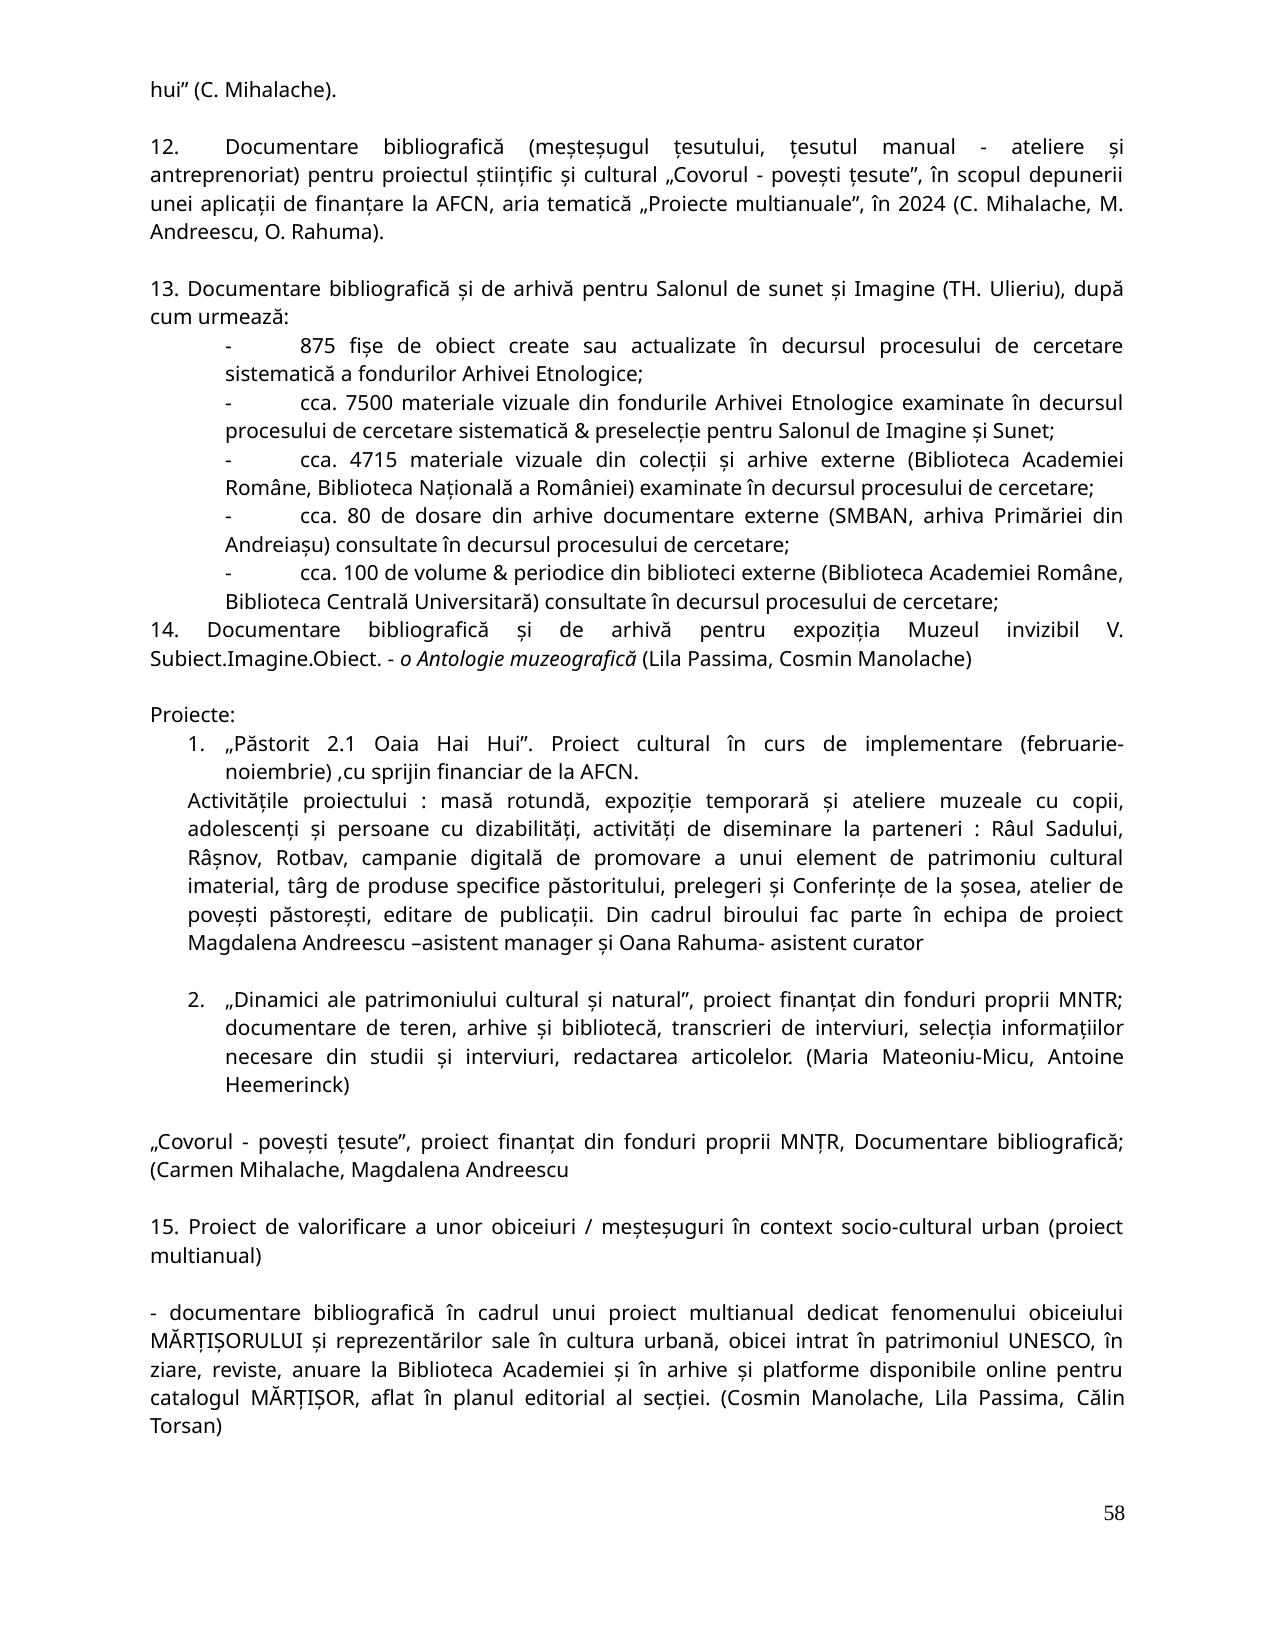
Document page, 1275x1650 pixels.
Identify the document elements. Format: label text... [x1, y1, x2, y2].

text hui” (C. Mihalache). [150, 75, 1125, 103]
text - 875 fișe de obiect create sau actualizate în decursul procesului de cercetare sistematică a fondurilor Arhivei Etnologice; [225, 331, 1125, 388]
text 15. Proiect de valorificare a unor obiceiuri / meșteșuguri în context socio-cultural urban (proiect multianual) [150, 1212, 1125, 1269]
list „Dinamici ale patrimoniului cultural și natural”, proiect finanțat din fonduri proprii MNTR; documentare de teren, arhive și bibliotecă, transcrieri de interviuri, selecția informațiilor necesare din studii și interviuri, redactarea articolelor. (Maria Mateoniu-Micu, Antoine Heemerinck) [187, 985, 1125, 1099]
text Proiecte: [150, 701, 1125, 729]
text 13. Documentare bibliografică și de arhivă pentru Salonul de sunet și Imagine (TH. Ulieriu), după cum urmează: [150, 274, 1125, 331]
text - documentare bibliografică în cadrul unui proiect multianual dedicat fenomenului obiceiului MĂRȚIȘORULUI și reprezentărilor sale în cultura urbană, obicei intrat în patrimoniul UNESCO, în ziare, reviste, anuare la Biblioteca Academiei și în arhive și platforme disponibile online pentru catalogul MĂRȚIȘOR, aflat în planul editorial al secției. (Cosmin Manolache, Lila Passima, Călin Torsan) [150, 1298, 1125, 1440]
text Activitățile proiectului : masă rotundă, expoziție temporară și ateliere muzeale cu copii, adolescenți și persoane cu dizabilități, activități de diseminare la parteneri : Râul Sadului, Râșnov, Rotbav, campanie digitală de promovare a unui element de patrimoniu cultural imaterial, târg de produse specifice păstoritului, prelegeri și Conferințe de la șosea, atelier de povești păstorești, editare de publicații. Din cadrul biroului fac parte în echipa de proiect Magdalena Andreescu –asistent manager și Oana Rahuma- asistent curator [187, 786, 1125, 957]
text - cca. 4715 materiale vizuale din colecții și arhive externe (Biblioteca Academiei Române, Biblioteca Națională a României) examinate în decursul procesului de cercetare; [225, 445, 1125, 502]
text - cca. 7500 materiale vizuale din fondurile Arhivei Etnologice examinate în decursul procesului de cercetare sistematică & preselecție pentru Salonul de Imagine și Sunet; [225, 388, 1125, 445]
text - cca. 100 de volume & periodice din biblioteci externe (Biblioteca Academiei Române, Biblioteca Centrală Universitară) consultate în decursul procesului de cercetare; [225, 558, 1125, 615]
text - cca. 80 de dosare din arhive documentare externe (SMBAN, arhiva Primăriei din Andreiașu) consultate în decursul procesului de cercetare; [225, 502, 1125, 558]
list „Păstorit 2.1 Oaia Hai Hui”. Proiect cultural în curs de implementare (februarie- noiembrie) ,cu sprijin financiar de la AFCN. [187, 729, 1125, 786]
text „Covorul - povești țesute”, proiect finanțat din fonduri proprii MNȚR, Documentare bibliografică; (Carmen Mihalache, Magdalena Andreescu [150, 1127, 1125, 1184]
text 14. Documentare bibliografică și de arhivă pentru expoziția Muzeul invizibil V. Subiect.Imagine.Obiect. - o Antologie muzeografică (Lila Passima, Cosmin Manolache) [150, 615, 1125, 672]
text 12. Documentare bibliografică (meșteșugul țesutului, țesutul manual - ateliere și antreprenoriat) pentru proiectul științific și cultural „Covorul - povești țesute”, în scopul depunerii unei aplicații de finanțare la AFCN, aria tematică „Proiecte multianuale”, în 2024 (C. Mihalache, M. Andreescu, O. Rahuma). [150, 132, 1125, 246]
